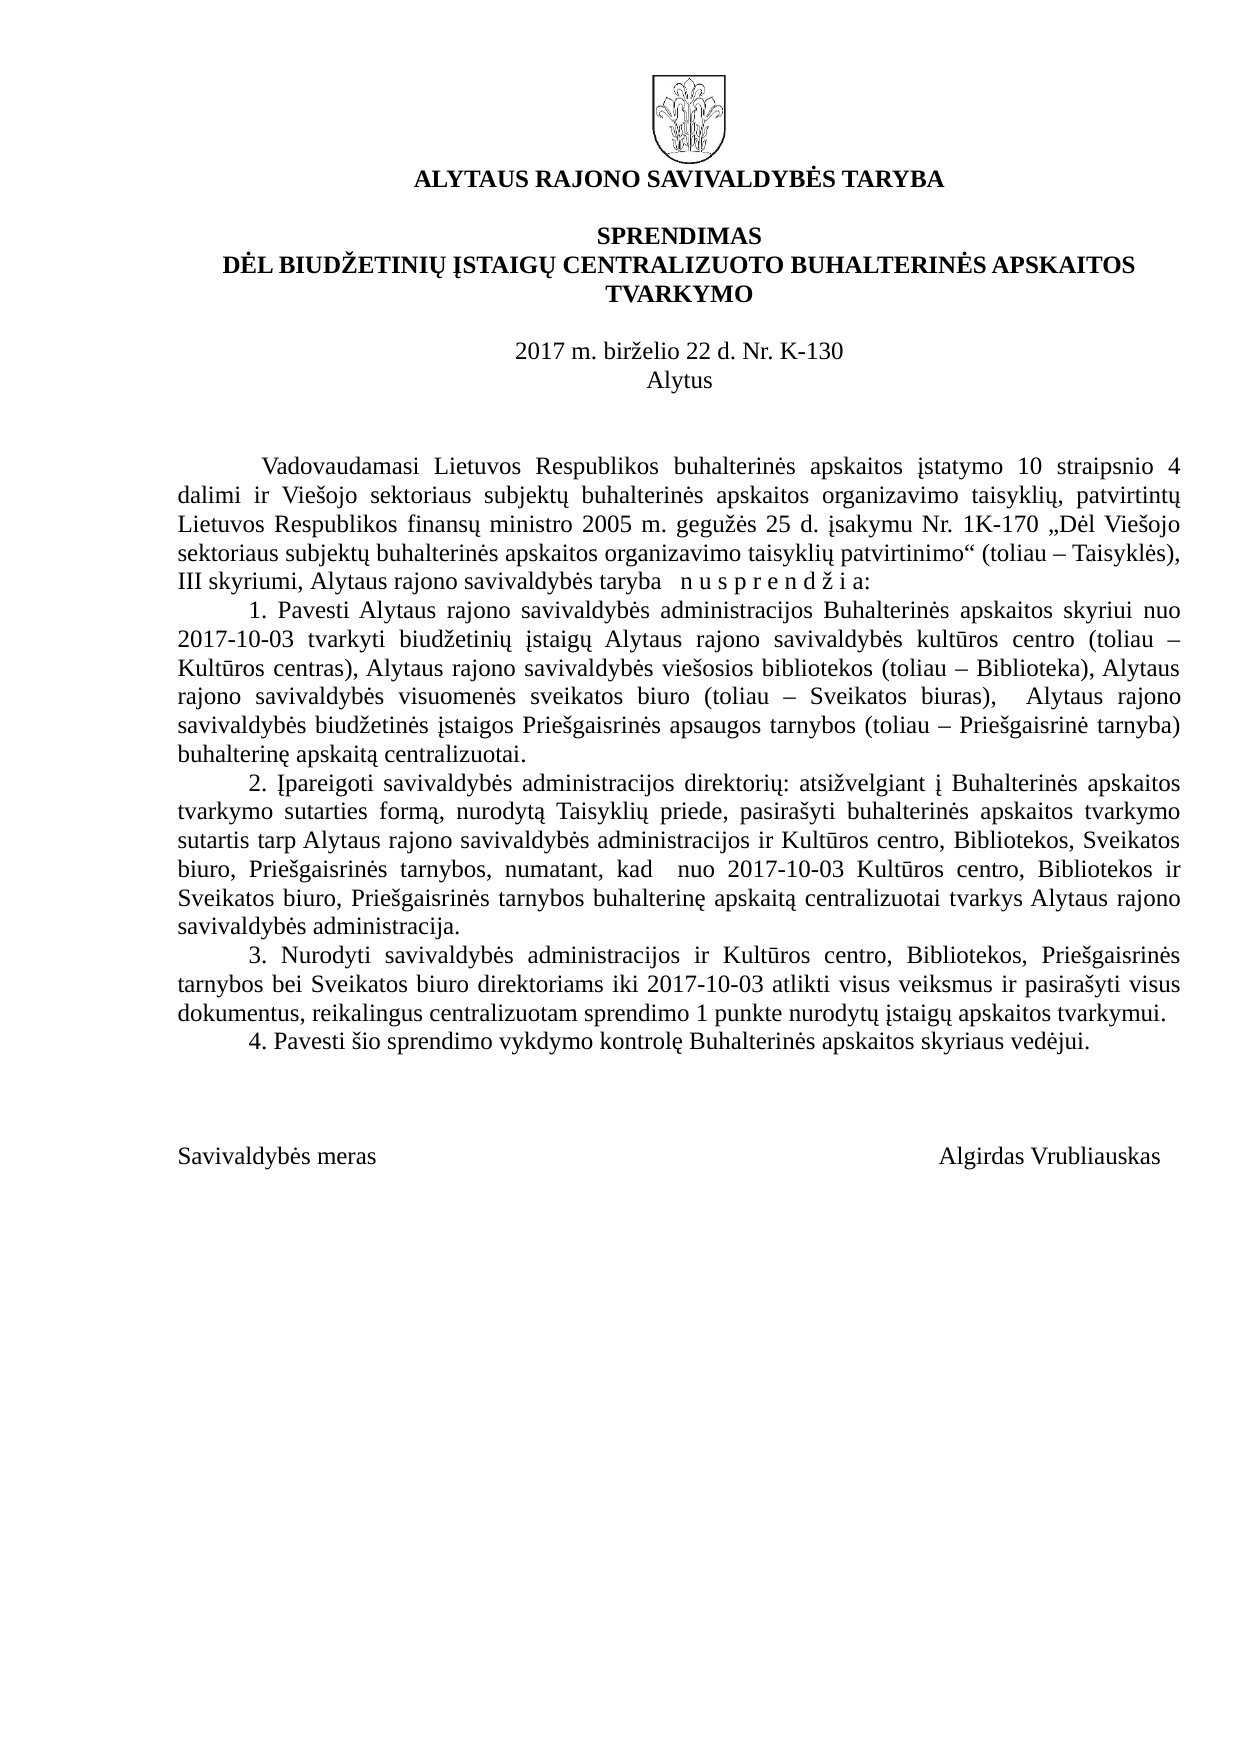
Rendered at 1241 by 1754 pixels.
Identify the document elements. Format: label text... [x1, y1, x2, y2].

text 2017 m. birželio 22 d. Nr. K-130 [177, 336, 1181, 365]
text Savivaldybės meras Algirdas Vrubliauskas [177, 1141, 1181, 1170]
text 1. Pavesti Alytaus rajono savivaldybės administracijos Buhalterinės apskaitos skyriui nuo 2017-10-03 tvarkyti biudžetinių įstaigų Alytaus rajono savivaldybės kultūros centro (toliau – Kultūros centras), Alytaus rajono savivaldybės viešosios bibliotekos (toliau – Biblioteka), Alytaus rajono savivaldybės visuomenės sveikatos biuro (toliau – Sveikatos biuras), Alytaus rajono savivaldybės biudžetinės įstaigos Priešgaisrinės apsaugos tarnybos (toliau – Priešgaisrinė tarnyba) buhalterinę apskaitą centralizuotai. [177, 595, 1181, 768]
text DĖL BIUDŽETINIŲ ĮSTAIGŲ CENTRALIZUOTO BUHALTERINĖS APSKAITOS TVARKYMO [177, 250, 1181, 308]
text 2. Įpareigoti savivaldybės administracijos direktorių: atsižvelgiant į Buhalterinės apskaitos tvarkymo sutarties formą, nurodytą Taisyklių priede, pasirašyti buhalterinės apskaitos tvarkymo sutartis tarp Alytaus rajono savivaldybės administracijos ir Kultūros centro, Bibliotekos, Sveikatos biuro, Priešgaisrinės tarnybos, numatant, kad nuo 2017-10-03 Kultūros centro, Bibliotekos ir Sveikatos biuro, Priešgaisrinės tarnybos buhalterinę apskaitą centralizuotai tvarkys Alytaus rajono savivaldybės administracija. [177, 768, 1181, 940]
text Alytus [177, 365, 1181, 394]
text ALYTAUS RAJONO SAVIVALDYBĖS TARYBA [177, 164, 1181, 193]
text 3. Nurodyti savivaldybės administracijos ir Kultūros centro, Bibliotekos, Priešgaisrinės tarnybos bei Sveikatos biuro direktoriams iki 2017-10-03 atlikti visus veiksmus ir pasirašyti visus dokumentus, reikalingus centralizuotam sprendimo 1 punkte nurodytų įstaigų apskaitos tvarkymui. [177, 940, 1181, 1026]
text SPRENDIMAS [177, 221, 1181, 250]
text 4. Pavesti šio sprendimo vykdymo kontrolę Buhalterinės apskaitos skyriaus vedėjui. [177, 1026, 1181, 1055]
text Vadovaudamasi Lietuvos Respublikos buhalterinės apskaitos įstatymo 10 straipsnio 4 dalimi ir Viešojo sektoriaus subjektų buhalterinės apskaitos organizavimo taisyklių, patvirtintų Lietuvos Respublikos finansų ministro 2005 m. gegužės 25 d. įsakymu Nr. 1K-170 „Dėl Viešojo sektoriaus subjektų buhalterinės apskaitos organizavimo taisyklių patvirtinimo“ (toliau – Taisyklės), III skyriumi, Alytaus rajono savivaldybės taryba n u s p r e n d ž i a: [177, 451, 1181, 595]
